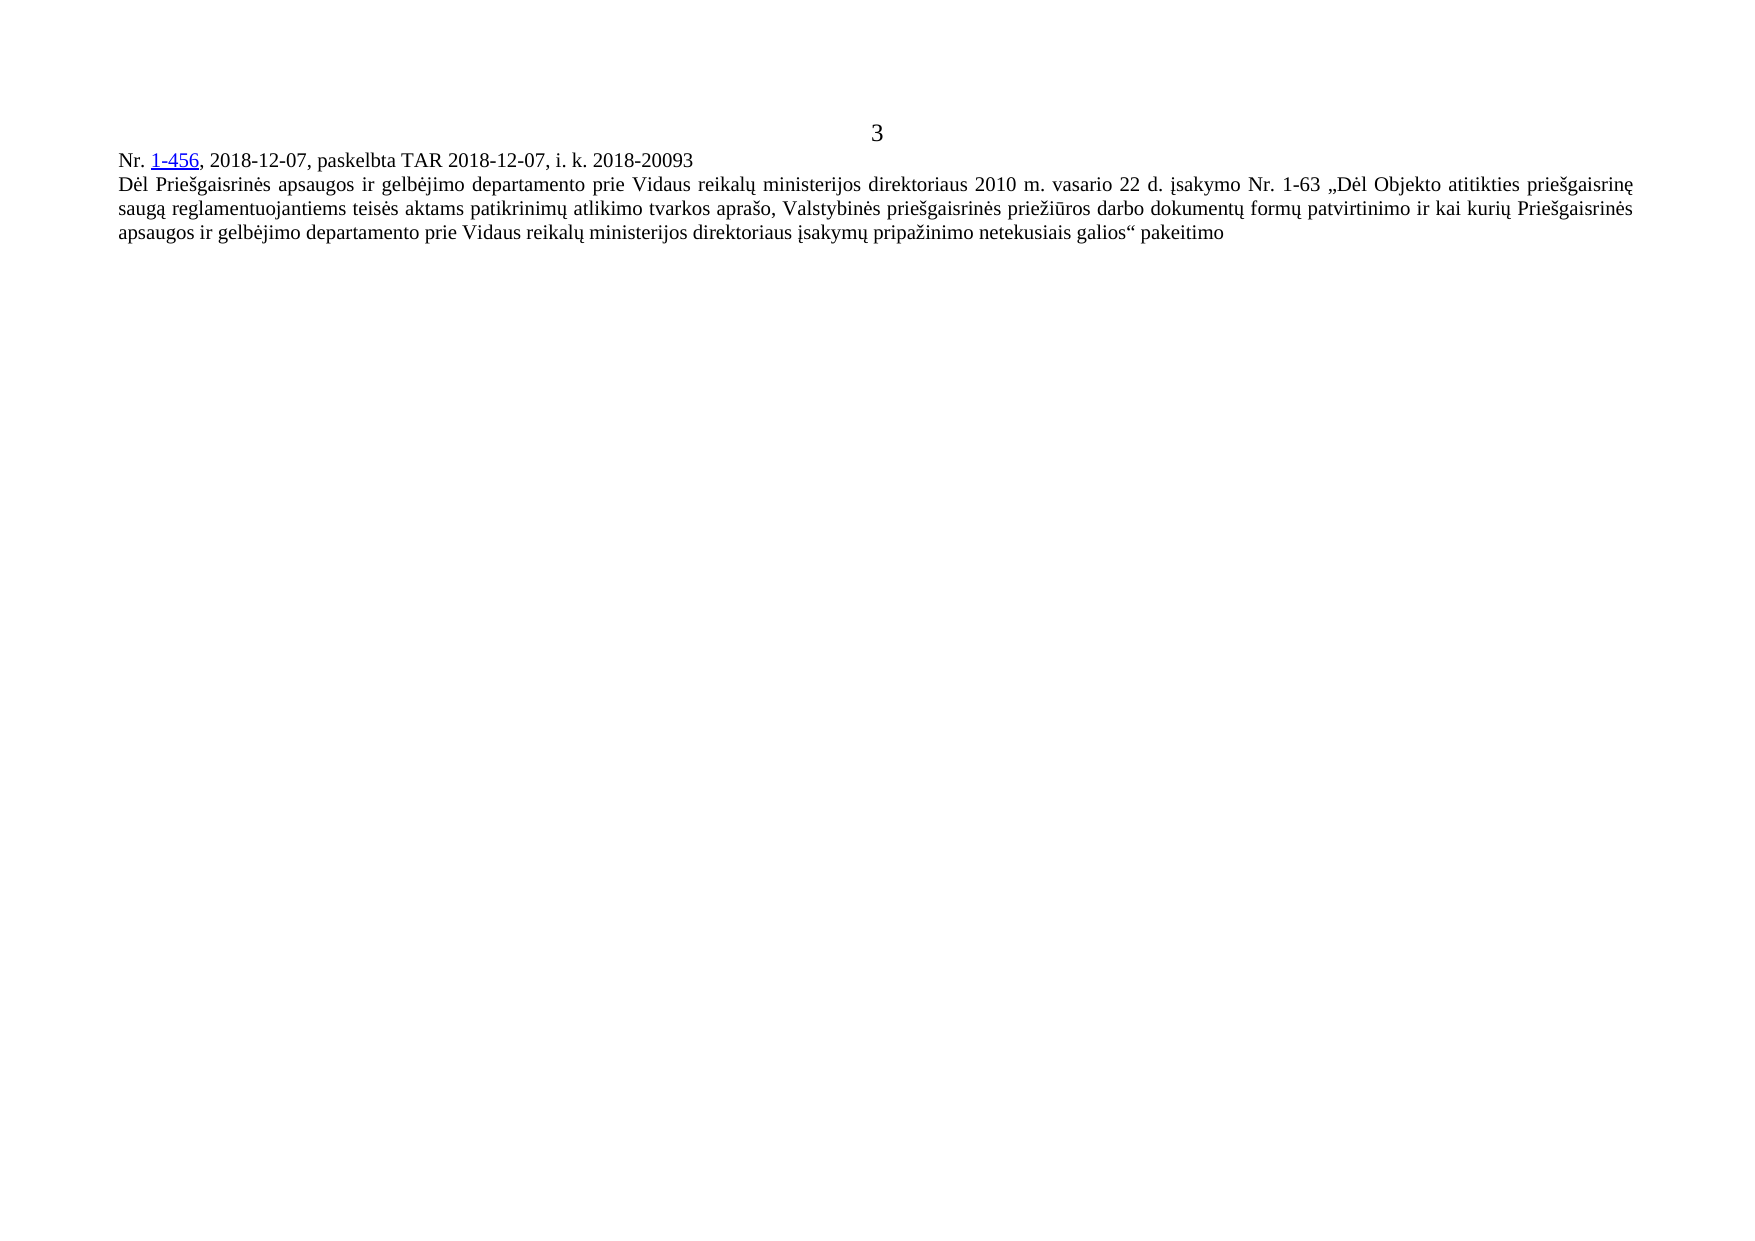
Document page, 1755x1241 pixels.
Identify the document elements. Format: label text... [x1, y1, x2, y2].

text Dėl Priešgaisrinės apsaugos ir gelbėjimo departamento prie Vidaus reikalų ministerijos direktoriaus 2010 m. vasario 22 d. įsakymo Nr. 1-63 „Dėl Objekto atitikties priešgaisrinę saugą reglamentuojantiems teisės aktams patikrinimų atlikimo tvarkos aprašo, Valstybinės priešgaisrinės priežiūros darbo dokumentų formų patvirtinimo ir kai kurių Priešgaisrinės apsaugos ir gelbėjimo departamento prie Vidaus reikalų ministerijos direktoriaus įsakymų pripažinimo netekusiais galios“ pakeitimo [118, 172, 1636, 244]
text Nr. 1-456, 2018-12-07, paskelbta TAR 2018-12-07, i. k. 2018-20093 [118, 148, 1636, 172]
